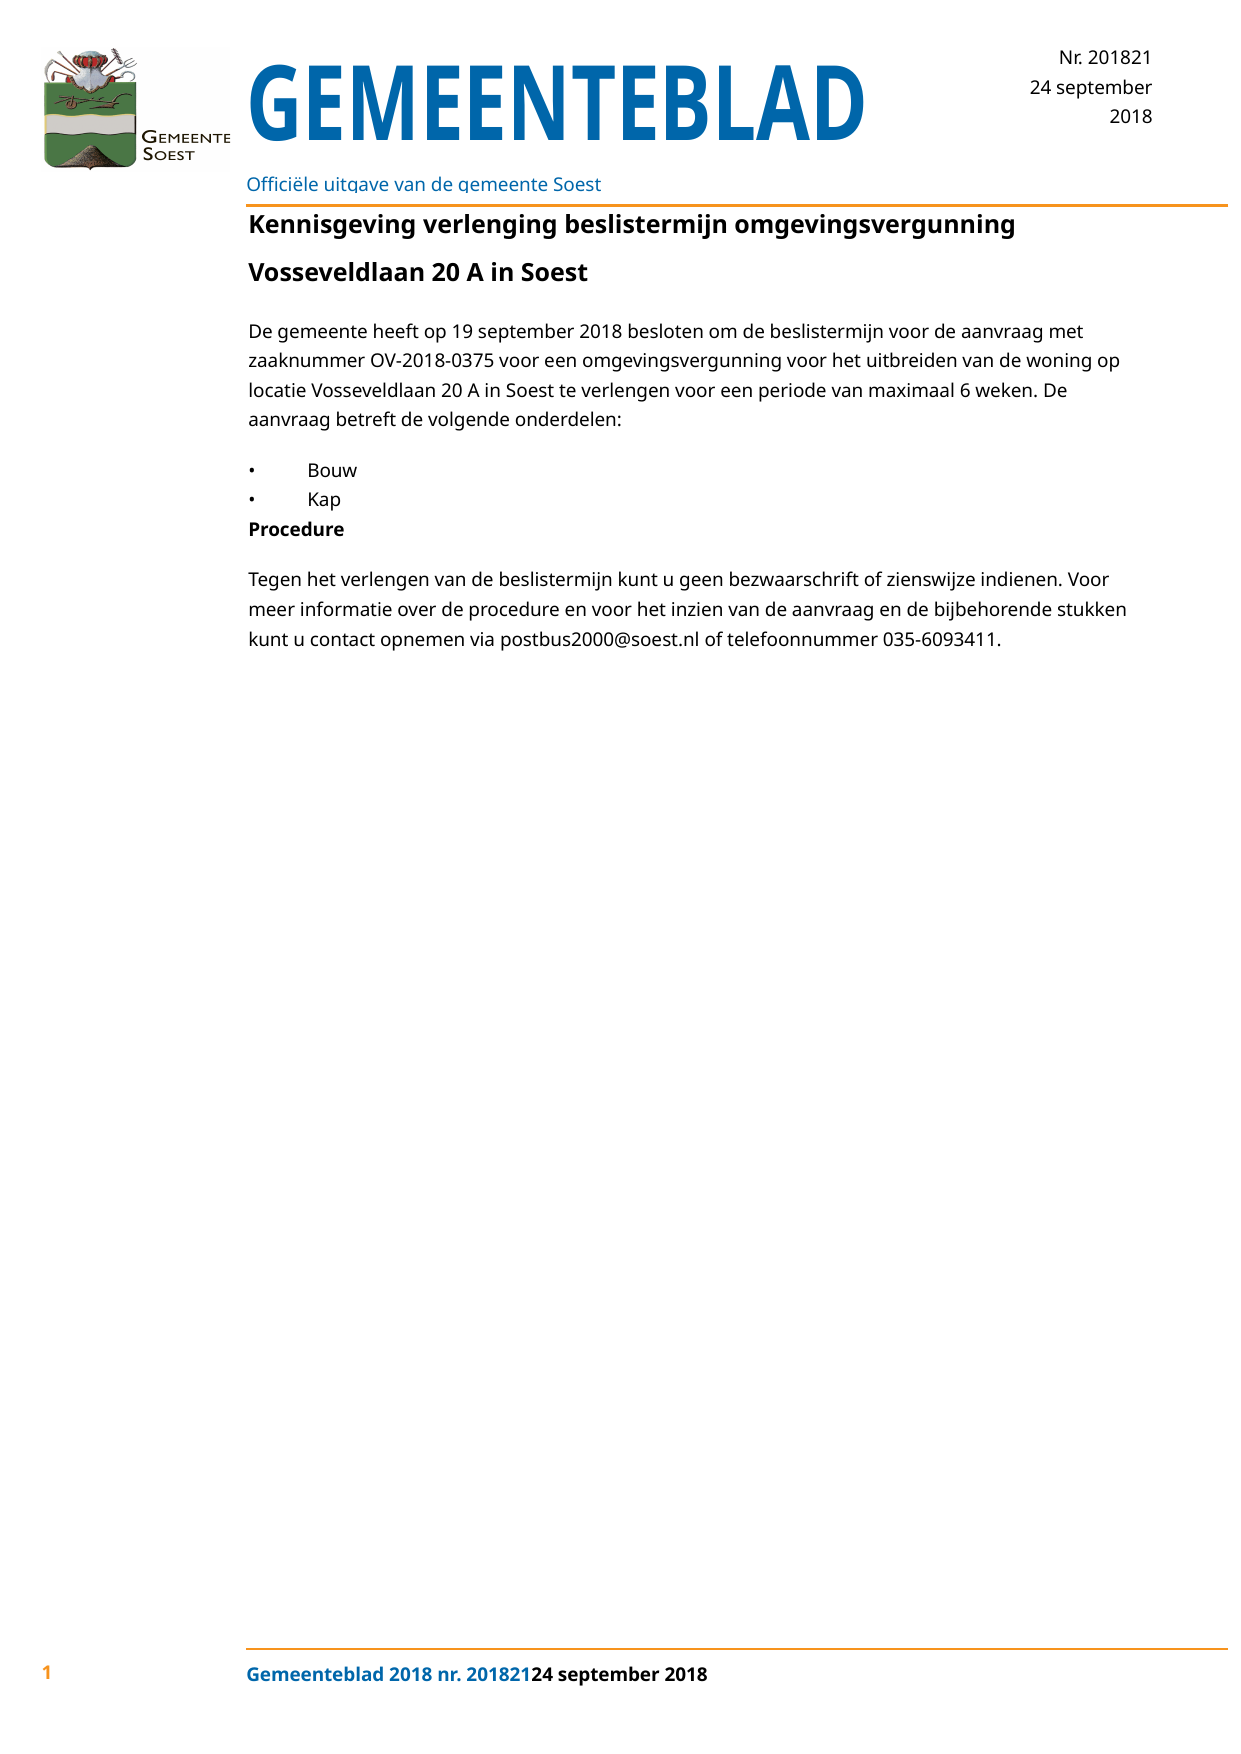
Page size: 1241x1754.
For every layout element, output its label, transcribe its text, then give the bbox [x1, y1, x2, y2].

picture [41, 47, 231, 172]
list Kap [248, 487, 1152, 512]
text Tegen het verlengen van de beslistermijn kunt u geen bezwaarschrift of zienswijze indienen. Voor meer informatie over de procedure en voor het inzien van de aanvraag en de bijbehorende stukken kunt u contact opnemen via postbus2000@soest.nl of telefoonnummer 035-6093411. [248, 567, 1152, 652]
text De gemeente heeft op 19 september 2018 besloten om de beslistermijn voor de aanvraag met zaaknummer OV-2018-0375 voor een omgevingsvergunning voor het uitbreiden van de woning op locatie Vosseveldlaan 20 A in Soest te verlengen voor een periode van maximaal 6 weken. De aanvraag betreft de volgende onderdelen: [248, 318, 1152, 432]
text Kennisgeving verlenging beslistermijn omgevingsvergunning Vosseveldlaan 20 A in Soest [248, 207, 1152, 288]
text Procedure [248, 516, 1152, 542]
list Bouw [248, 457, 1152, 483]
